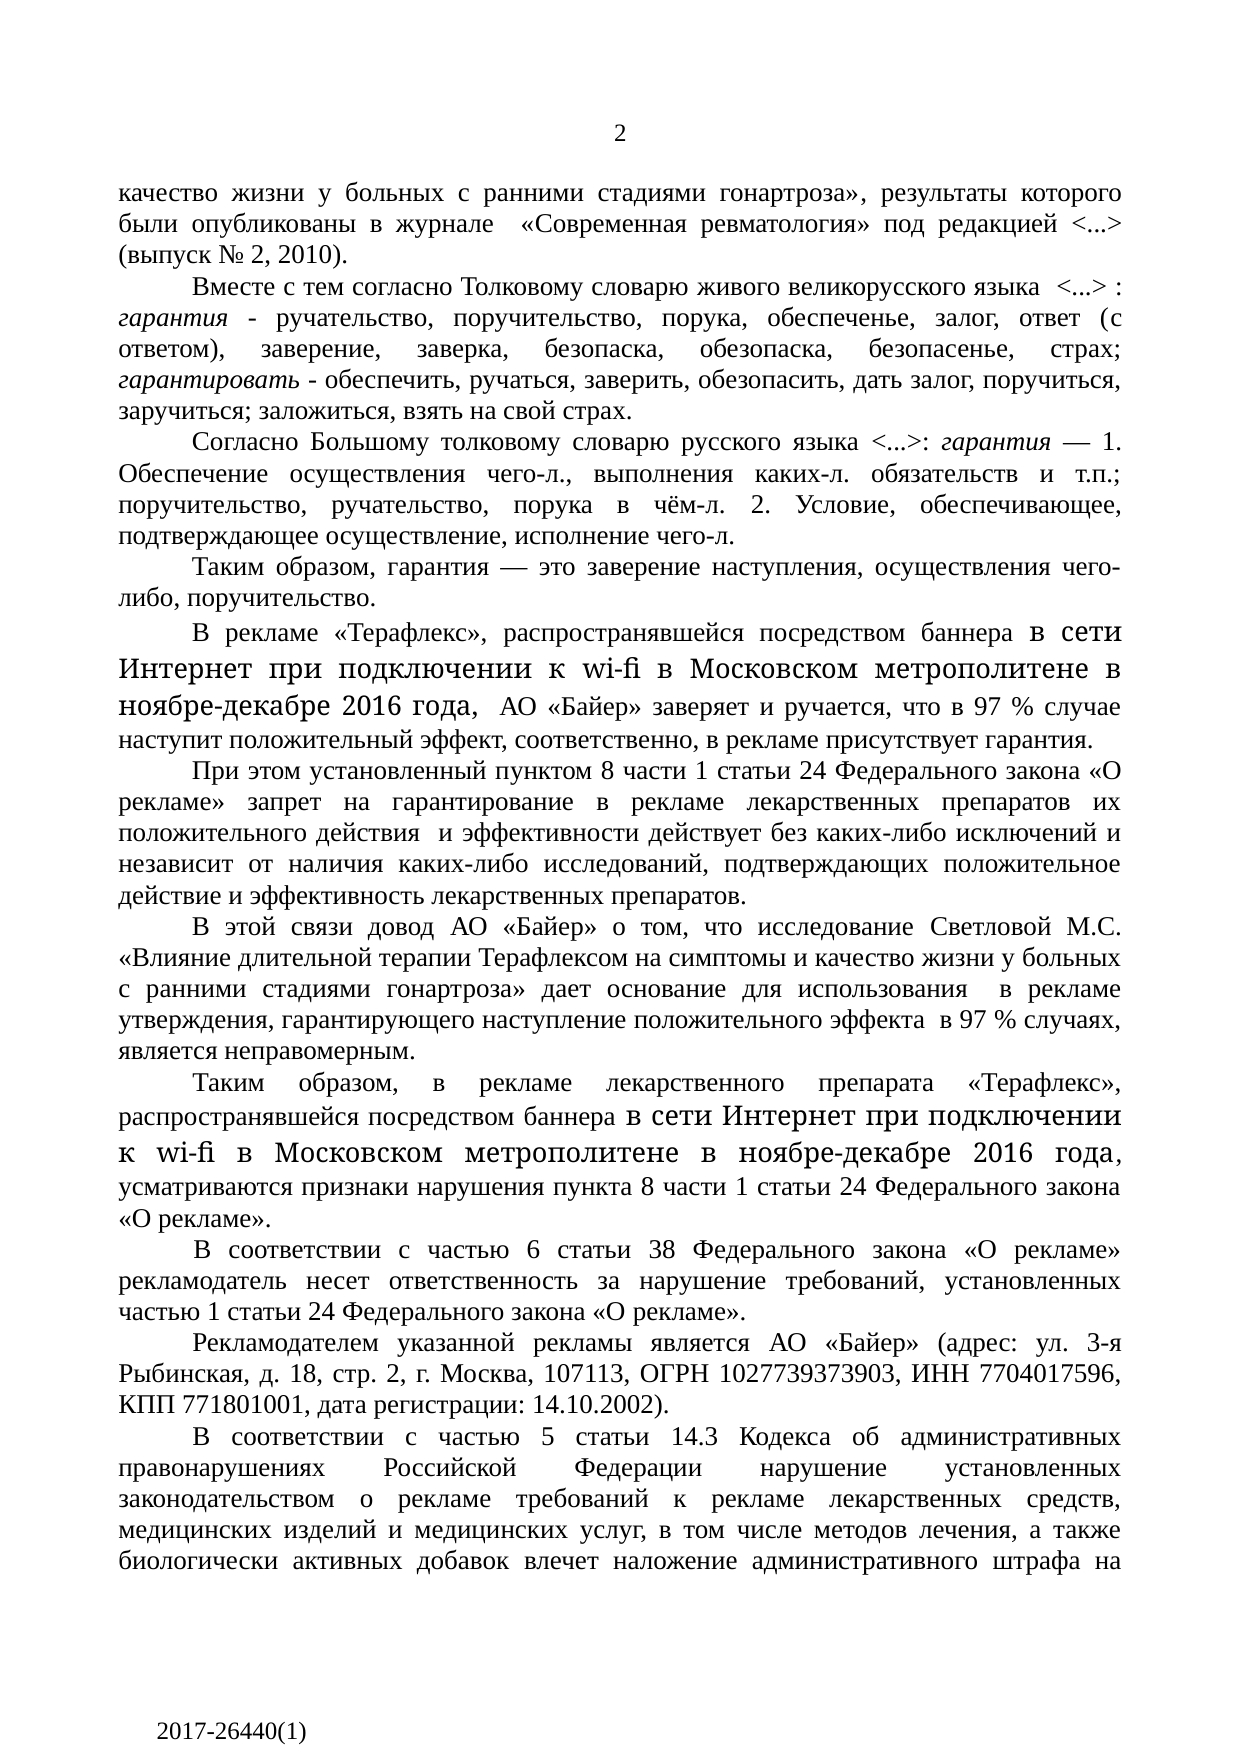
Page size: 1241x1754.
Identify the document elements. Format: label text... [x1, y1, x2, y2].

text Вместе с тем согласно Толковому словарю живого великорусского языка <...> : гарантия - ручательство, поручительство, порука, обеспеченье, залог, ответ (с ответом), заверение, заверка, безопаска, обезопаска, безопасенье, страх; гарантировать - обеспечить, ручаться, заверить, обезопасить, дать залог, поручиться, заручиться; заложиться, взять на свой страх. [118, 270, 1122, 426]
text Согласно Большому толковому словарю русского языка <...>: гарантия — 1. Обеспечение осуществления чего-л., выполнения каких-л. обязательств и т.п.; поручительство, ручательство, порука в чём-л. 2. Условие, обеспечивающее, подтверждающее осуществление, исполнение чего-л. [118, 426, 1122, 550]
text В соответствии с частью 6 статьи 38 Федерального закона «О рекламе» рекламодатель несет ответственность за нарушение требований, установленных частью 1 статьи 24 Федерального закона «О рекламе». [118, 1233, 1122, 1326]
text Таким образом, гарантия — это заверение наступления, осуществления чего- либо, поручительство. [118, 550, 1122, 612]
text качество жизни у больных с ранними стадиями гонартроза», результаты которого были опубликованы в журнале «Современная ревматология» под редакцией <...> (выпуск № 2, 2010). [118, 176, 1122, 270]
text Таким образом, в рекламе лекарственного препарата «Терафлекс», распространявшейся посредством баннера в сети Интернет при подключении к wi-fi в Московском метрополитене в ноябре-декабре 2016 года, усматриваются признаки нарушения пункта 8 части 1 статьи 24 Федерального закона «О рекламе». [118, 1066, 1122, 1233]
text В этой связи довод АО «Байер» о том, что исследование Светловой М.С. «Влияние длительной терапии Терафлексом на симптомы и качество жизни у больных с ранними стадиями гонартроза» дает основание для использования в рекламе утверждения, гарантирующего наступление положительного эффекта в 97 % случаях, является неправомерным. [118, 910, 1122, 1066]
text В рекламе «Терафлекс», распространявшейся посредством баннера в сети Интернет при подключении к wi-fi в Московском метрополитене в ноябре-декабре 2016 года, АО «Байер» заверяет и ручается, что в 97 % случае наступит положительный эффект, соответственно, в рекламе присутствует гарантия. [118, 612, 1122, 754]
text При этом установленный пунктом 8 части 1 статьи 24 Федерального закона «О рекламе» запрет на гарантирование в рекламе лекарственных препаратов их положительного действия и эффективности действует без каких-либо исключений и независит от наличия каких-либо исследований, подтверждающих положительное действие и эффективность лекарственных препаратов. [118, 754, 1122, 910]
text В соответствии с частью 5 статьи 14.3 Кодекса об административных правонарушениях Российской Федерации нарушение установленных законодательством о рекламе требований к рекламе лекарственных средств, медицинских изделий и медицинских услуг, в том числе методов лечения, а также биологически активных добавок влечет наложение административного штрафа на [118, 1420, 1122, 1575]
text Рекламодателем указанной рекламы является АО «Байер» (адрес: ул. 3-я Рыбинская, д. 18, стр. 2, г. Москва, 107113, ОГРН 1027739373903, ИНН 7704017596, КПП 771801001, дата регистрации: 14.10.2002). [118, 1326, 1122, 1420]
